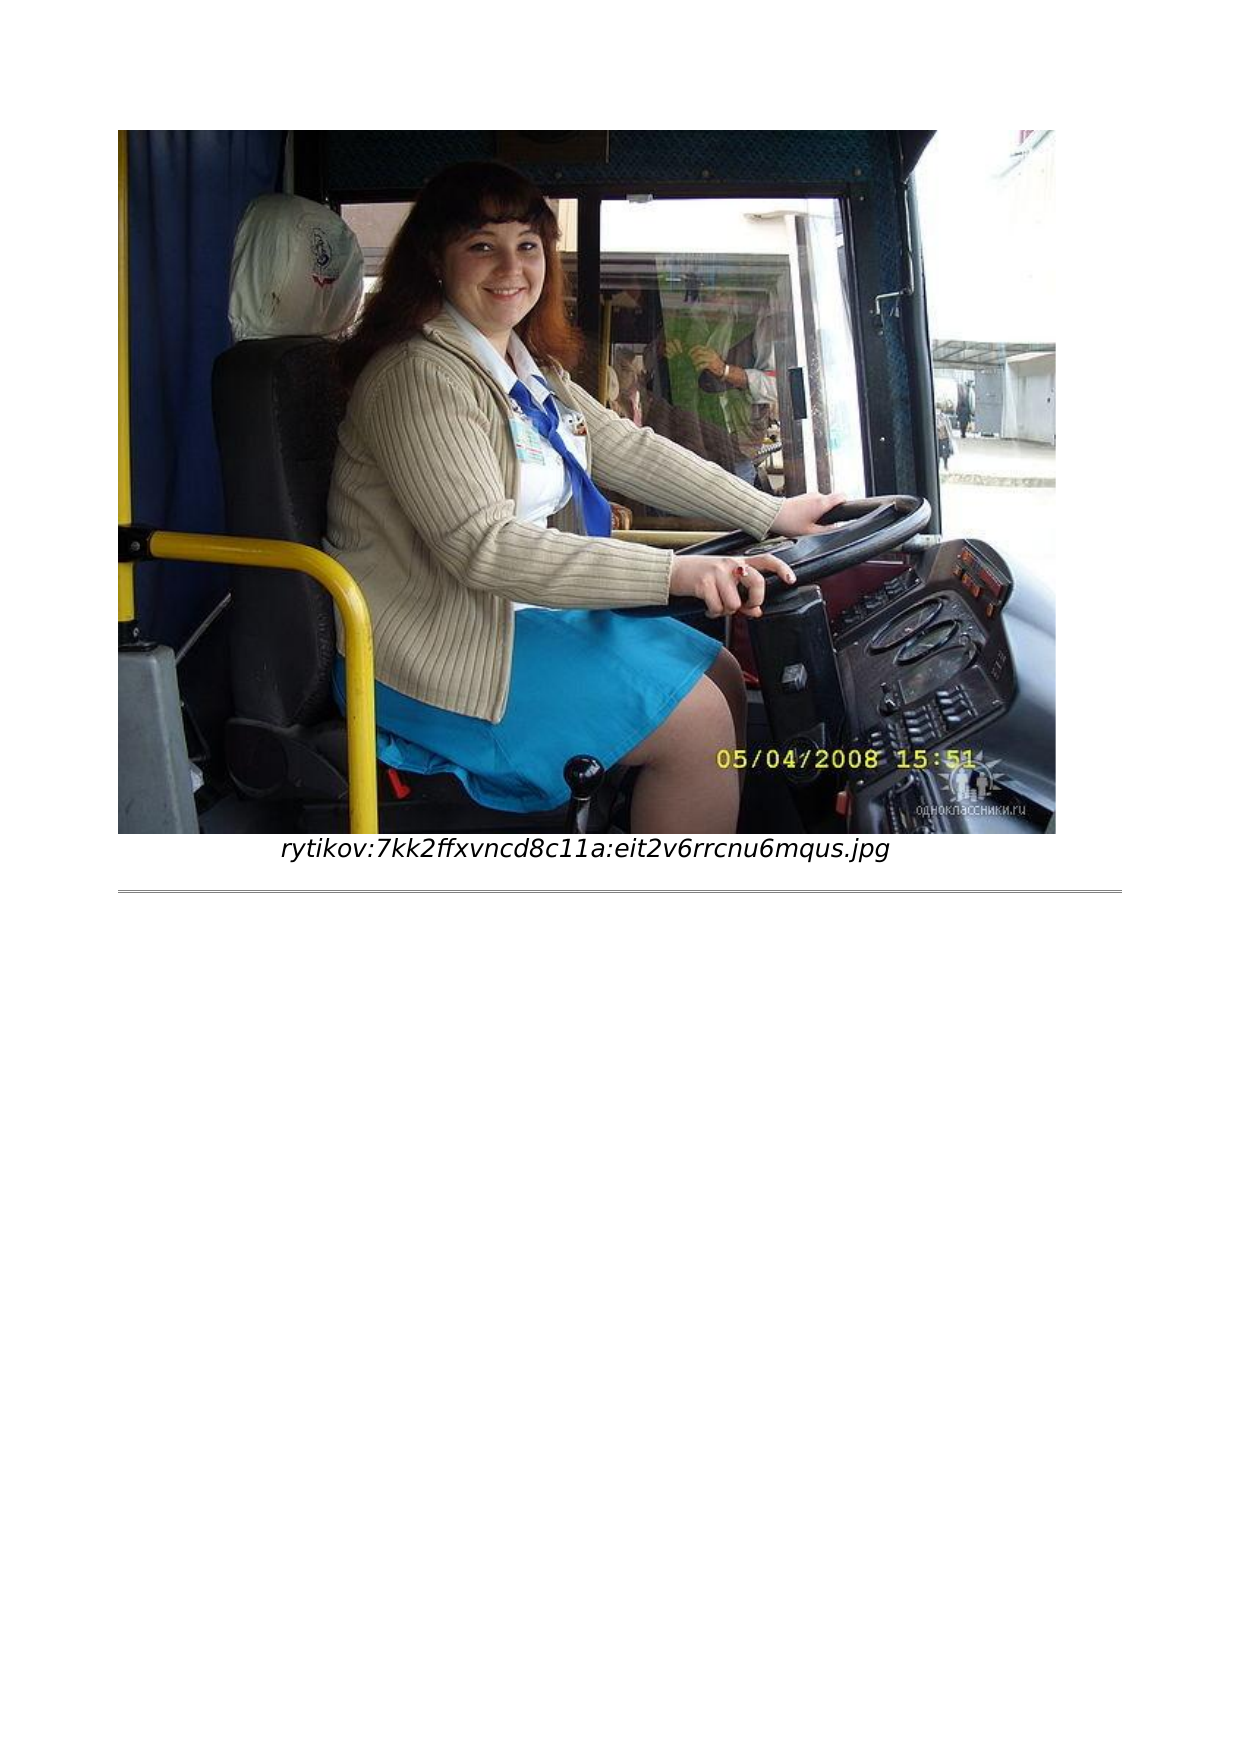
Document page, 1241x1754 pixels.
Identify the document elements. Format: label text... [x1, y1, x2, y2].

picture [118, 130, 1056, 834]
text rytikov:7kk2ffxvncd8c11a:eit2v6rrcnu6mqus.jpg [118, 834, 1056, 863]
